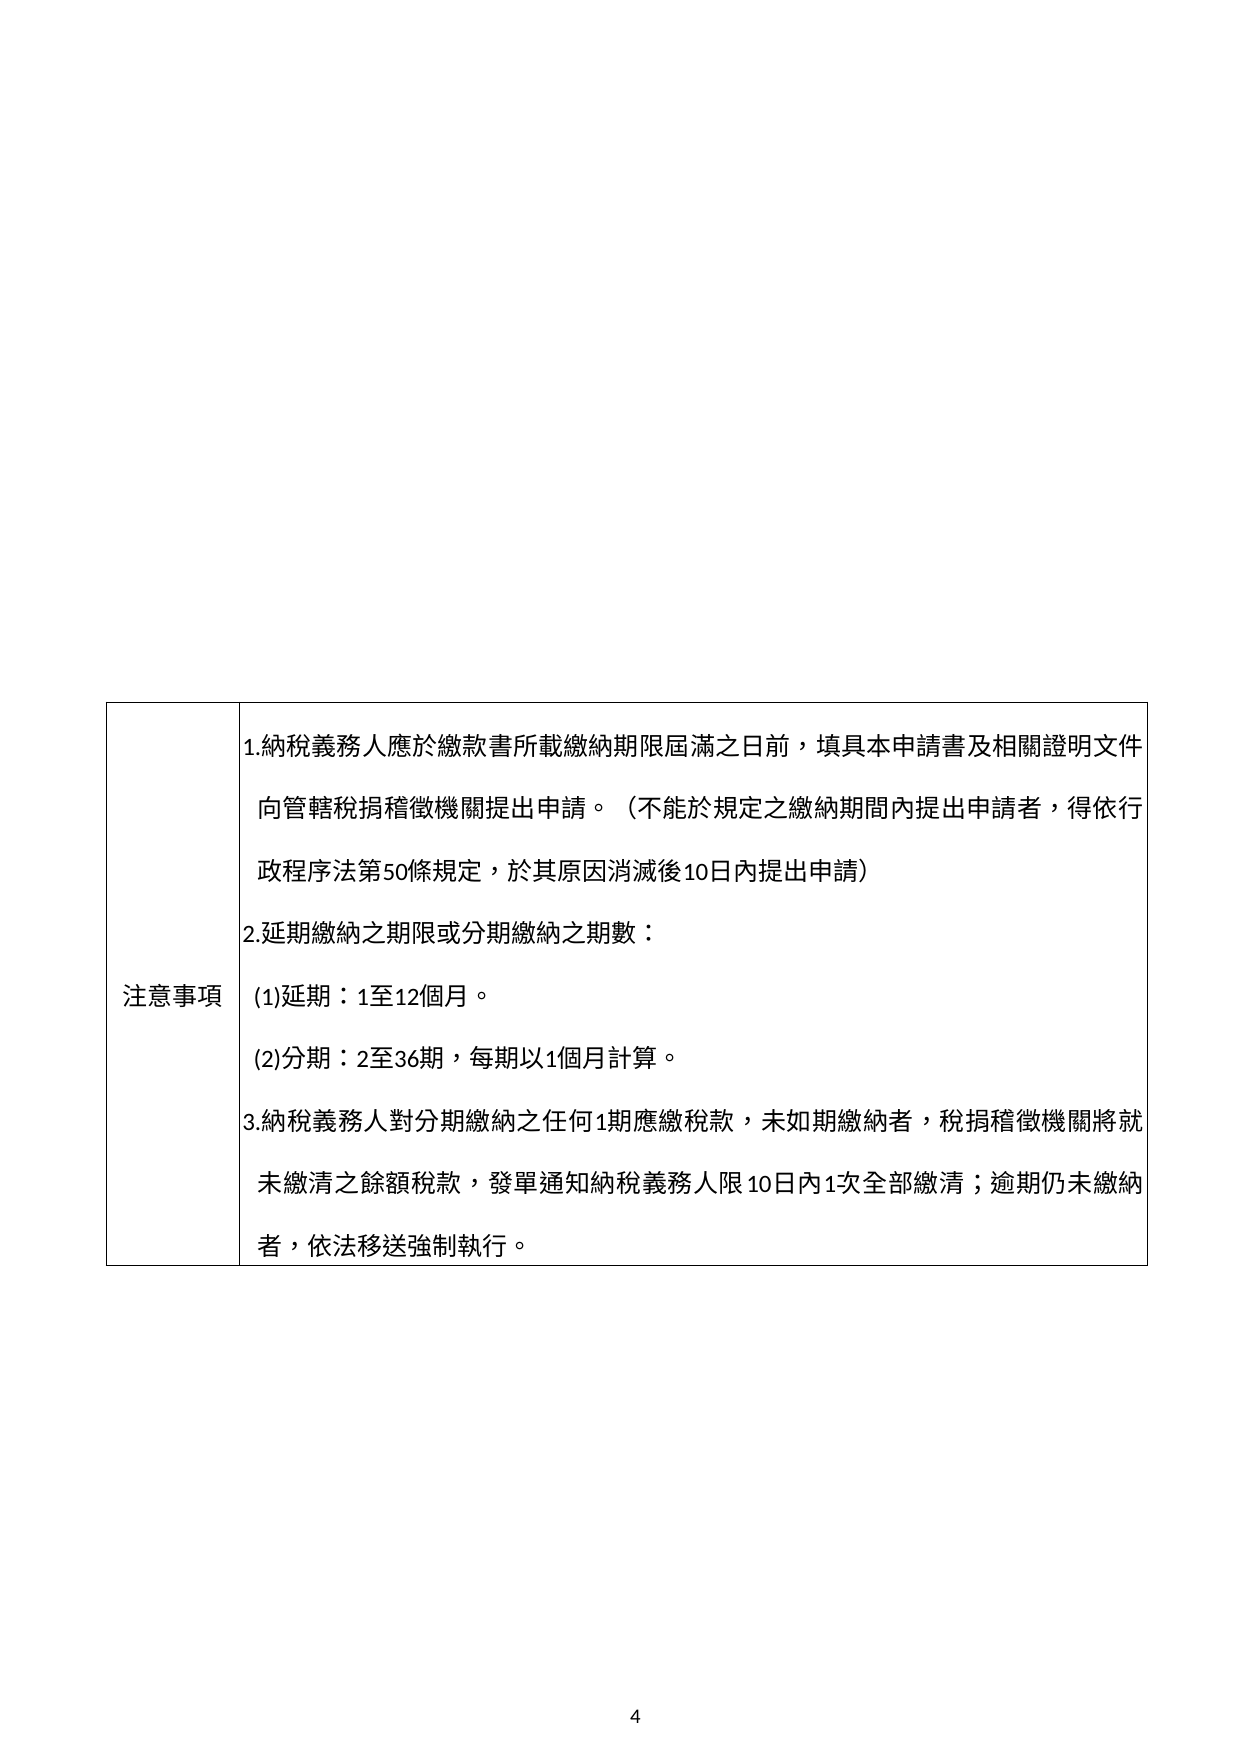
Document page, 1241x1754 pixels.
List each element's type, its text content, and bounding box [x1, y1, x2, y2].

table_header 注意事項 [107, 703, 239, 1265]
table_header 1.納稅義務人應於繳款書所載繳納期限屆滿之日前，填具本申請書及相關證明文件向管轄稅捐稽徵機關提出申請。（不能於規定之繳納期間內提出申請者，得依行政程序法第50條規定，於其原因消滅後10日內提出申請） 2.延期繳納之期限或分期繳納之期數： (1)延期：1至12個月。 (2)分期：2至36期，每期以1個月計算。 3.納稅義務人對分期繳納之任何1期應繳稅款，未如期繳納者，稅捐稽徵機關將就未繳清之餘額稅款，發單通知納稅義務人限10日內1次全部繳清；逾期仍未繳納者，依法移送強制執行。 [240, 703, 1147, 1265]
